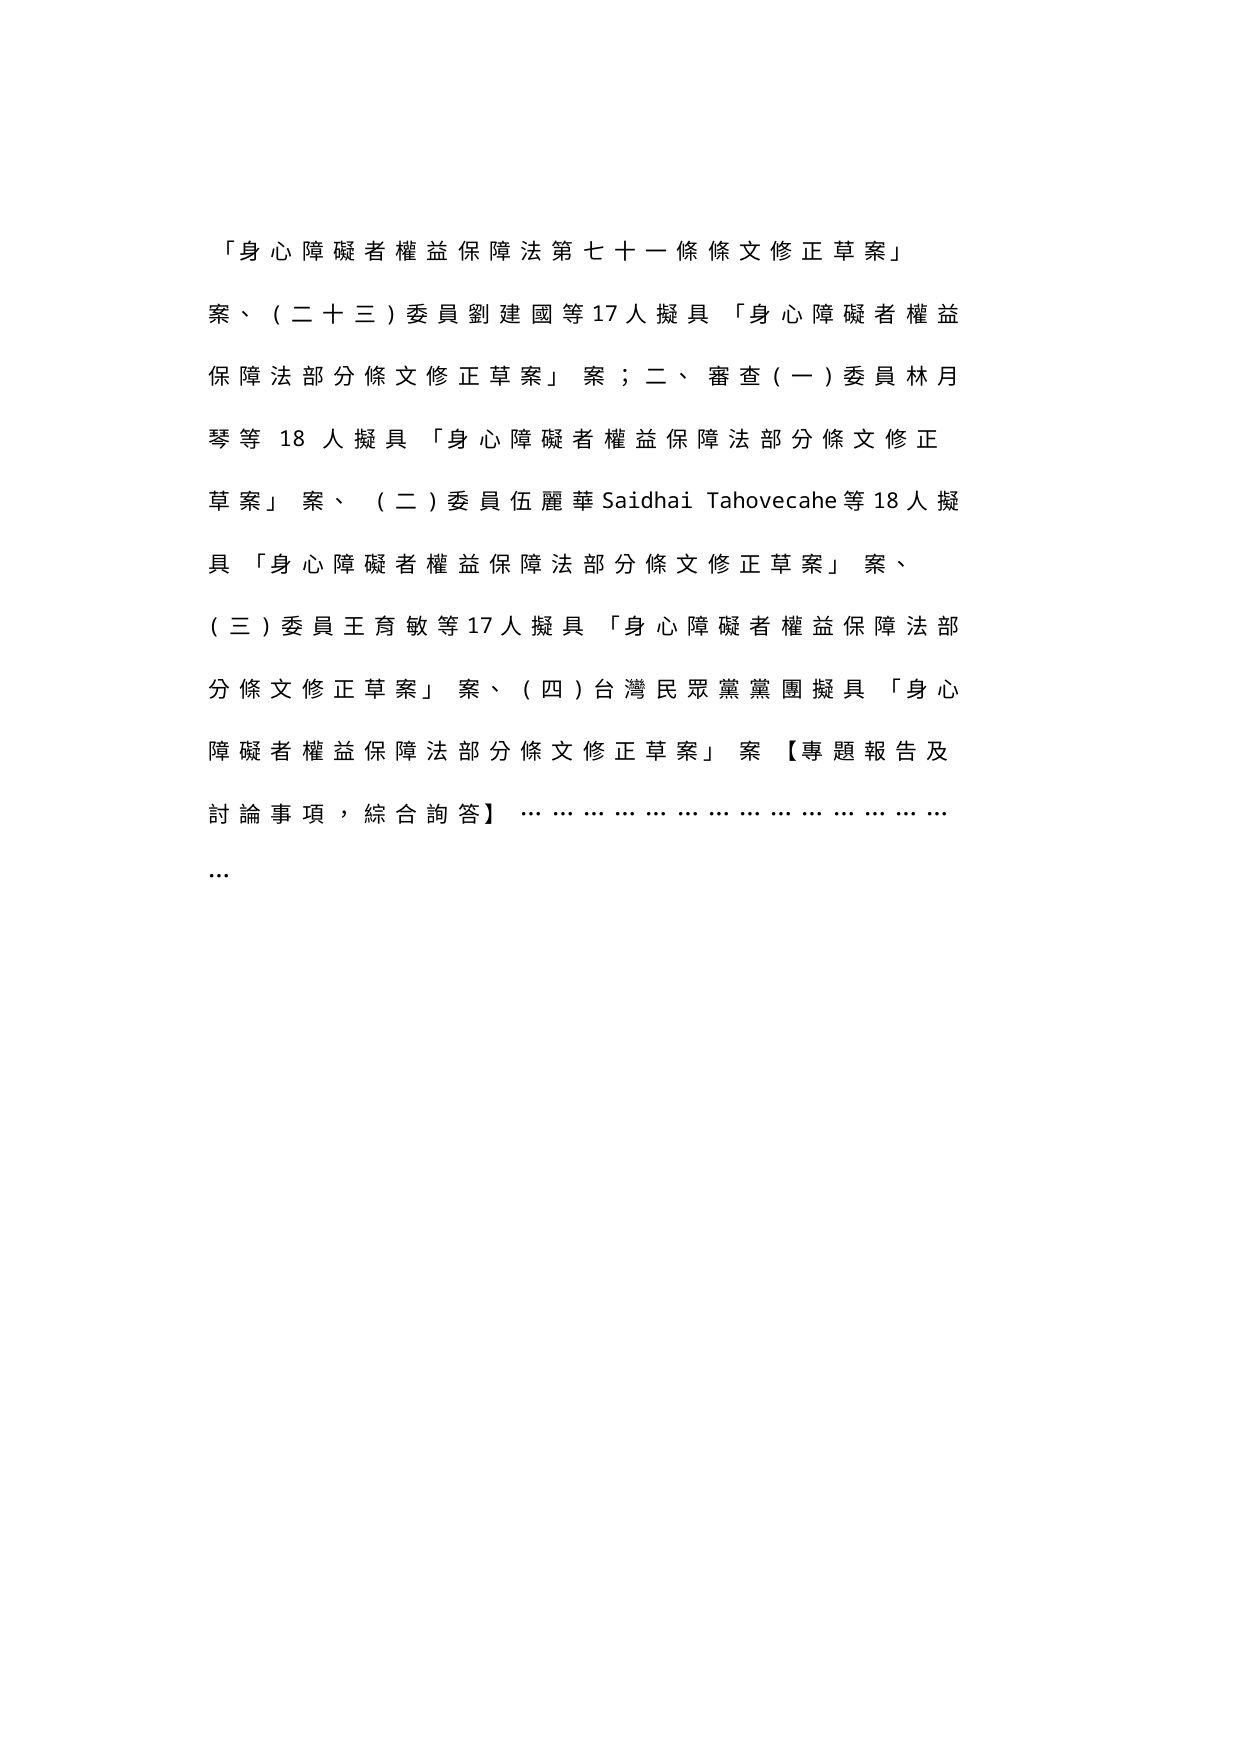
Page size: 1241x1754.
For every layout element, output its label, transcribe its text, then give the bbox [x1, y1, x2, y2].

table_cell [1023, 219, 1053, 906]
table_cell ） [1091, 219, 1108, 906]
table_cell （ [967, 219, 986, 906]
table_cell 「身心障礙者權益保障法第七十一條條文修正草案」案、(二十三)委員劉建國等17人擬具「身心障礙者權益保障法部分條文修正草案」案；二、審查(一)委員林月琴等18人擬具「身心障礙者權益保障法部分條文修正草案」案、(二)委員伍麗華Saidhai Tahovecahe等18人擬具「身心障礙者權益保障法部分條文修正草案」案、(三)委員王育敏等17人擬具「身心障礙者權益保障法部分條文修正草案」案、(四)台灣民眾黨黨團擬具「身心障礙者權益保障法部分條文修正草案」案【專題報告及討論事項，綜合詢答】……………………………………… [150, 219, 967, 906]
table_cell [1053, 219, 1091, 906]
table_cell 1 [986, 219, 1023, 906]
